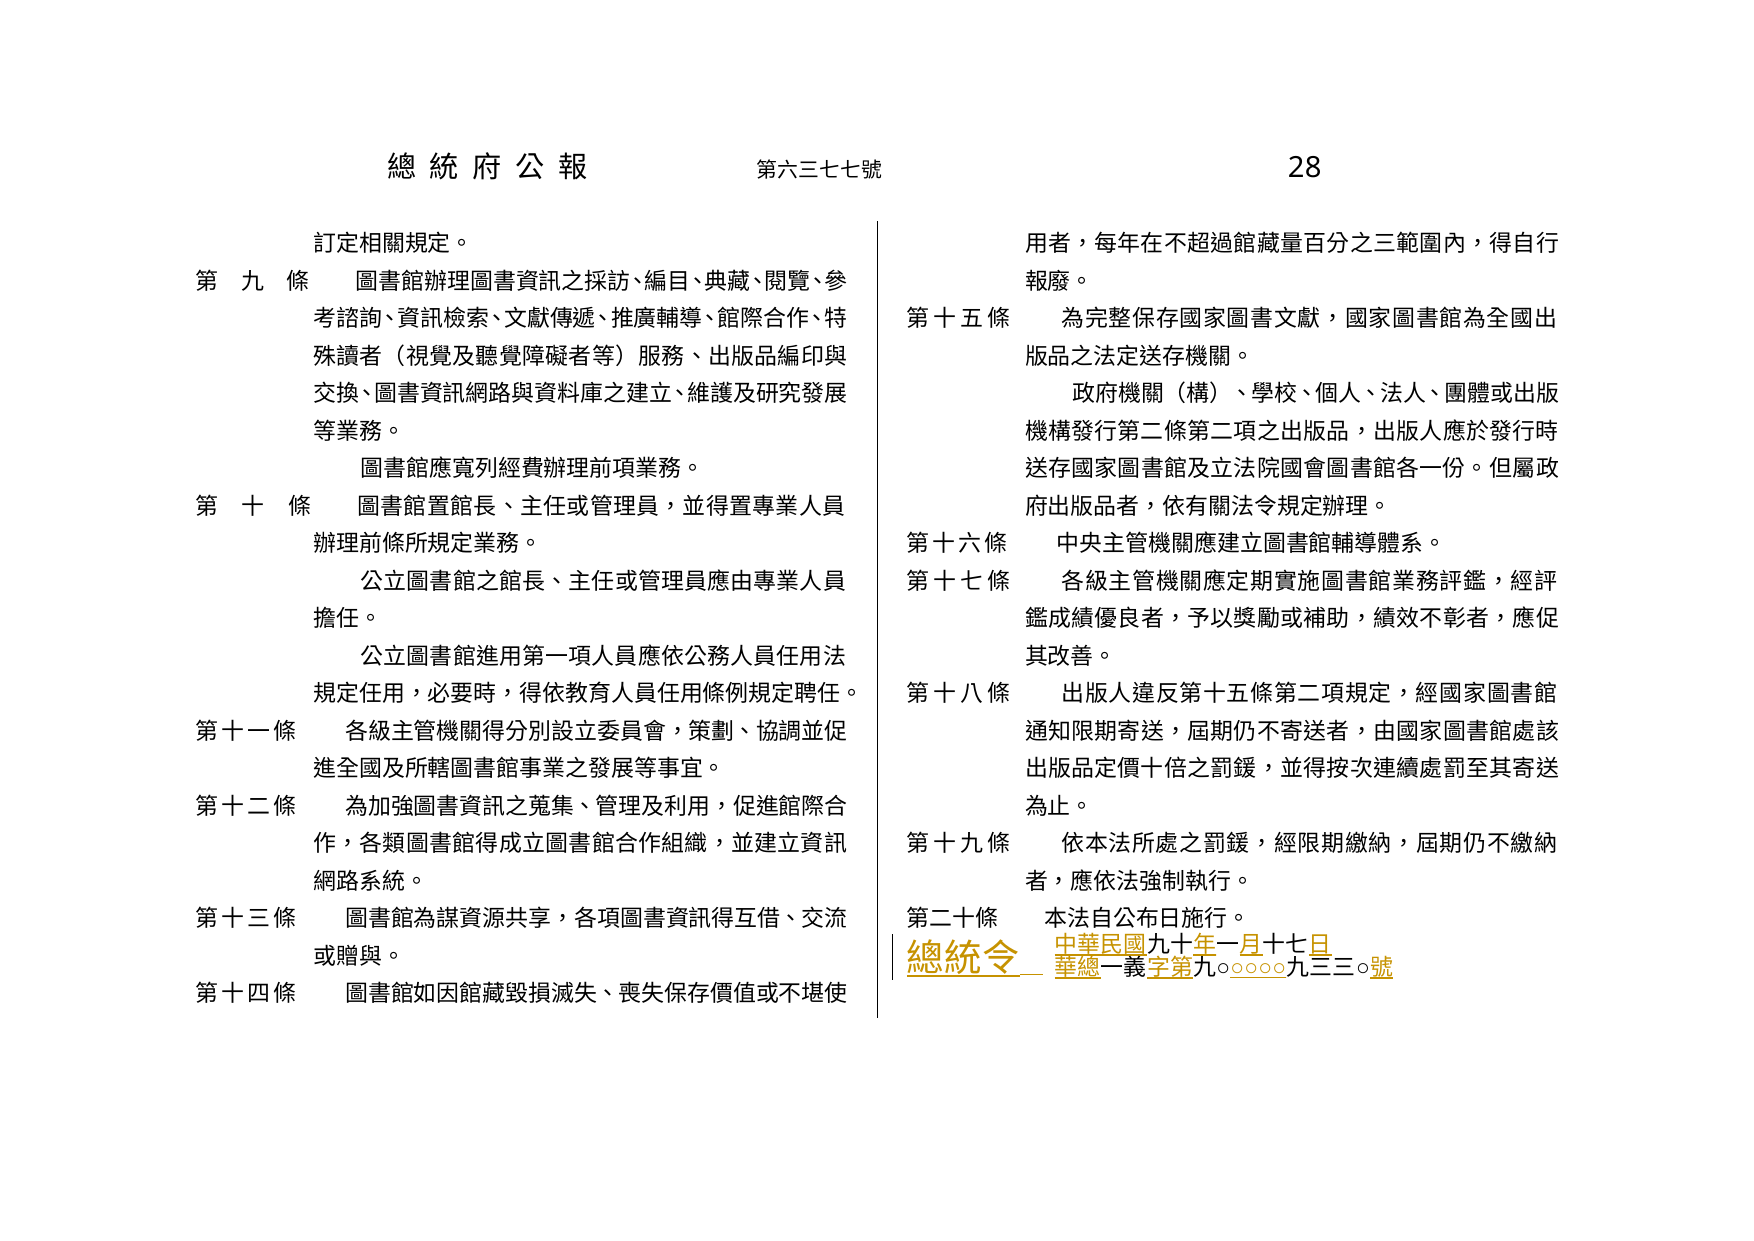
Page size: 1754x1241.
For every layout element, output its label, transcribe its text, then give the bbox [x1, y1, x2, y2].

text 第十三條 圖書館為謀資源共享，各項圖書資訊得互借、交流或贈與。 [195, 897, 847, 972]
text 公立圖書館進用第一項人員應依公務人員任用法規定任用，必要時，得依教育人員任用條例規定聘任。 [313, 634, 847, 709]
text 第十四條 圖書館如因館藏毀損滅失、喪失保存價值或不堪使 [195, 972, 847, 1009]
table_header 總統令 [904, 934, 1051, 980]
table_header 中華民國九十年一月十七日 華總一義字第九○○○○○九三三○號 [1051, 934, 1564, 980]
text 第二十條 本法自公布日施行。 [907, 897, 1559, 934]
text 圖書館應寬列經費辦理前項業務。 [313, 447, 847, 484]
text 第十五條 為完整保存國家圖書文獻，國家圖書館為全國出版品之法定送存機關。 [907, 297, 1559, 372]
text 第 九 條 圖書館辦理圖書資訊之採訪、編目、典藏、閱覽、參考諮詢、資訊檢索、文獻傳遞、推廣輔導、館際合作、特殊讀者（視覺及聽覺障礙者等）服務、出版品編印與交換、圖書資訊網路與資料庫之建立、維護及研究發展等業務。 [195, 259, 847, 447]
text 第 十 條 圖書館置館長、主任或管理員，並得置專業人員辦理前條所規定業務。 [195, 484, 847, 559]
text 用者，每年在不超過館藏量百分之三範圍內，得自行報廢。 [907, 222, 1559, 297]
text 政府機關（構）、學校、個人、法人、團體或出版機構發行第二條第二項之出版品，出版人應於發行時送存國家圖書館及立法院國會圖書館各一份。但屬政府出版品者，依有關法令規定辦理。 [1025, 372, 1559, 522]
text 第十一條 各級主管機關得分別設立委員會，策劃、協調並促進全國及所轄圖書館事業之發展等事宜。 [195, 709, 847, 784]
text 第十六條 中央主管機關應建立圖書館輔導體系。 [907, 522, 1559, 559]
text 第 八 條 圖書館辦理圖書資訊之閱覽、參考諮詢、資訊檢索、文獻傳遞等項服務，得基於使用者權利義務均衡原則，訂定相關規定。 [195, 222, 847, 259]
text 公立圖書館之館長、主任或管理員應由專業人員擔任。 [313, 559, 847, 634]
text 第十二條 為加強圖書資訊之蒐集、管理及利用，促進館際合作，各類圖書館得成立圖書館合作組織，並建立資訊網路系統。 [195, 784, 847, 897]
text 第十八條 出版人違反第十五條第二項規定，經國家圖書館通知限期寄送，屆期仍不寄送者，由國家圖書館處該出版品定價十倍之罰鍰，並得按次連續處罰至其寄送為止。 [907, 672, 1559, 822]
text 第十九條 依本法所處之罰鍰，經限期繳納，屆期仍不繳納者，應依法強制執行。 [907, 822, 1559, 897]
text 第十七條 各級主管機關應定期實施圖書館業務評鑑，經評鑑成績優良者，予以獎勵或補助，績效不彰者，應促其改善。 [907, 559, 1559, 672]
